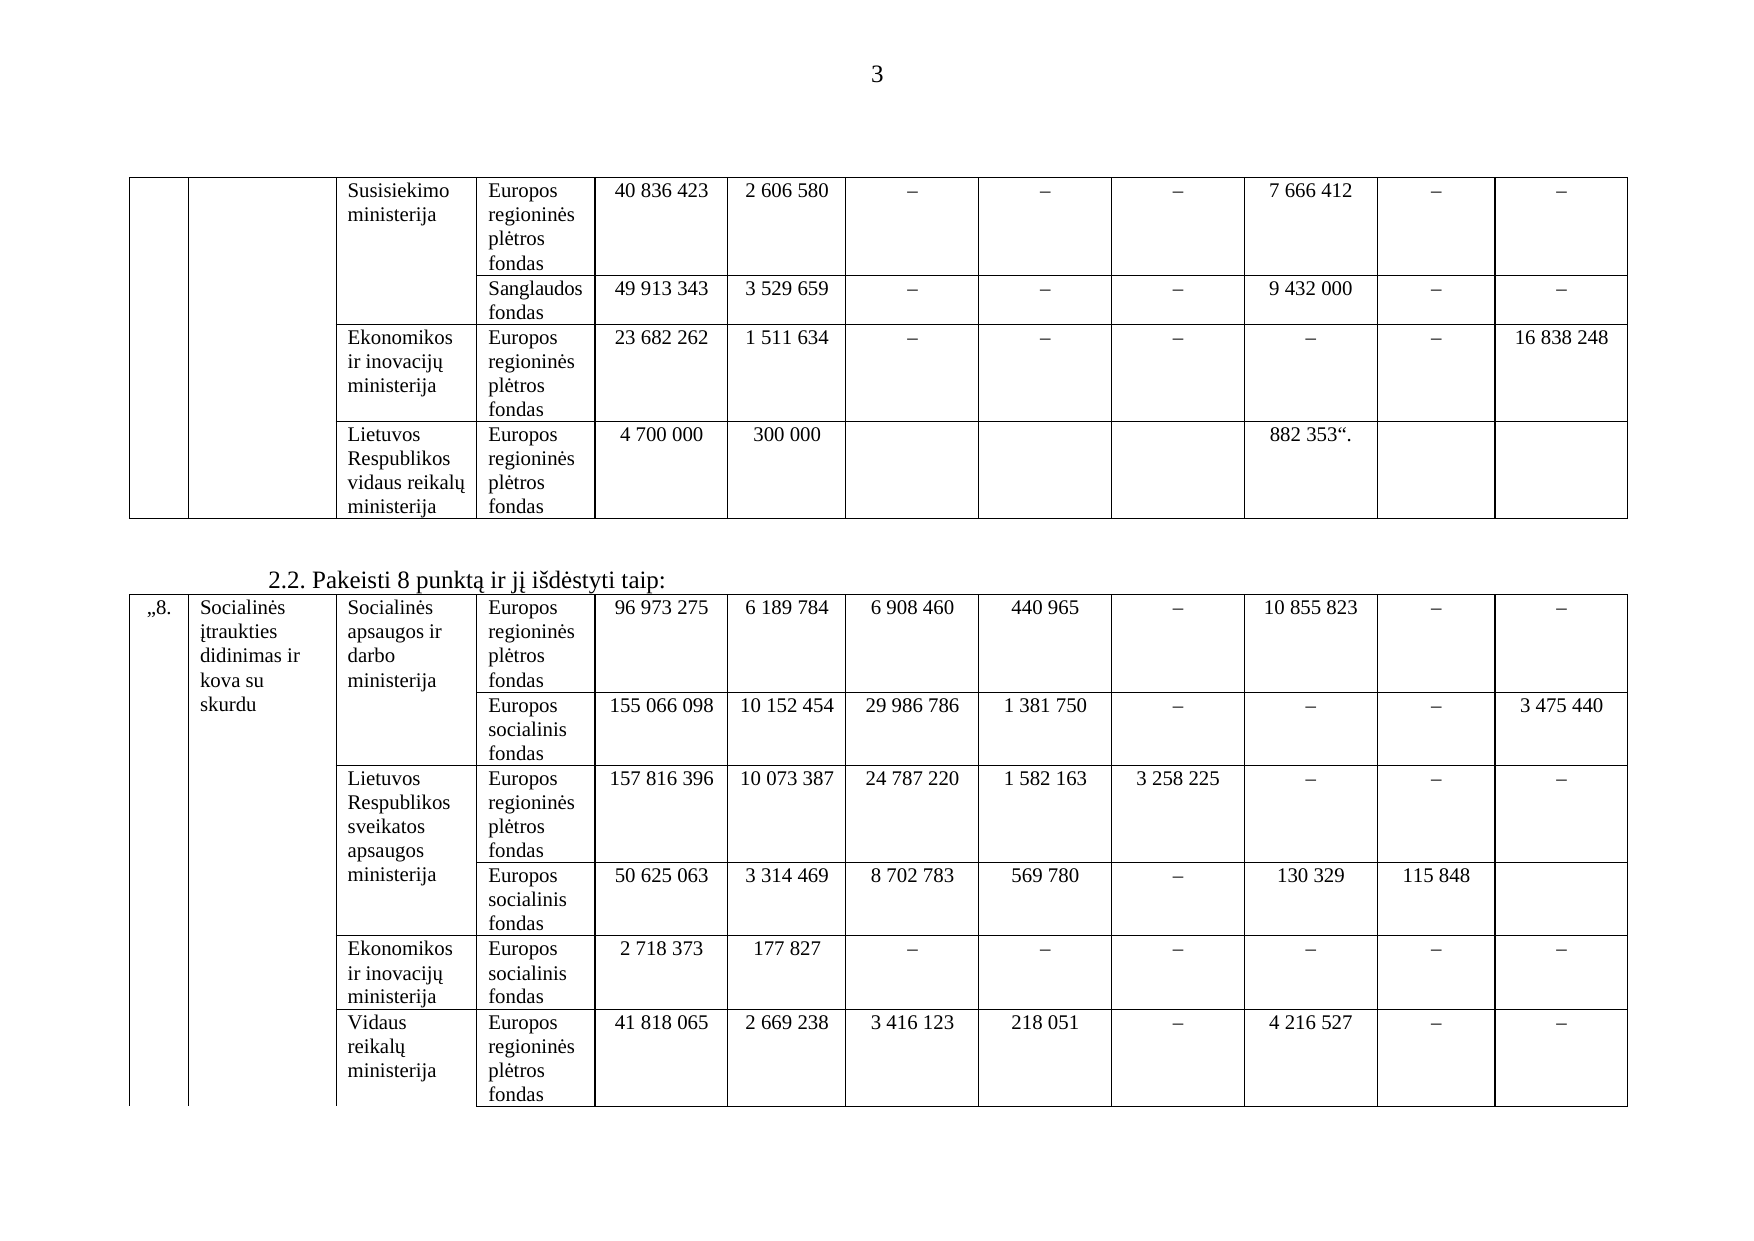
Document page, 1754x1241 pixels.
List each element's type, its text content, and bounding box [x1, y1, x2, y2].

table_cell 3 258 225 [1112, 766, 1244, 862]
table_cell – [979, 178, 1111, 274]
table_cell [130, 1009, 188, 1106]
table_cell 2 718 373 [596, 936, 727, 1008]
table_cell [189, 1009, 336, 1106]
table_cell 50 625 063 [596, 863, 727, 935]
table_cell – [1112, 936, 1244, 1008]
table_cell [130, 765, 188, 935]
table_cell – [1112, 178, 1244, 274]
table_cell Europos socialinis fondas [477, 693, 594, 765]
table_cell Lietuvos Respublikos vidaus reikalų ministerija [337, 422, 476, 518]
table_cell [189, 862, 336, 935]
table_cell Europos socialinis fondas [477, 863, 594, 935]
table_cell 4 700 000 [596, 422, 727, 518]
table_cell – [1378, 693, 1494, 765]
table_header [189, 178, 336, 421]
table_cell – [1112, 863, 1244, 935]
table_cell 3 416 123 [846, 1010, 978, 1106]
table_cell Europos regioninės plėtros fondas [477, 1010, 594, 1106]
table_cell [130, 935, 188, 1008]
table_cell [189, 421, 336, 518]
table_cell – [1112, 276, 1244, 324]
table_cell [130, 692, 188, 765]
table_cell Europos regioninės plėtros fondas [477, 178, 594, 274]
table_cell Ekonomikos ir inovacijų ministerija [337, 936, 476, 1008]
table_header Socialinės apsaugos ir darbo ministerija [337, 595, 476, 692]
table_cell – [846, 276, 978, 324]
table_cell 218 051 [979, 1010, 1111, 1106]
table_header – [1378, 595, 1494, 692]
table_cell – [1496, 936, 1627, 1008]
table_cell 115 848 [1378, 863, 1494, 935]
table_cell 40 836 423 [596, 178, 727, 274]
table_cell – [1112, 1010, 1244, 1106]
table_cell 3 529 659 [728, 276, 845, 324]
table_cell 3 314 469 [728, 863, 845, 935]
table_cell 177 827 [728, 936, 845, 1008]
table_cell [1496, 863, 1627, 935]
table_cell 569 780 [979, 863, 1111, 935]
table_cell – [1496, 276, 1627, 324]
table_cell – [979, 325, 1111, 421]
table_cell 29 986 786 [846, 693, 978, 765]
table_cell – [1496, 178, 1627, 274]
table_cell – [1378, 325, 1494, 421]
table_cell 16 838 248 [1496, 325, 1627, 421]
table_cell 2 606 580 [728, 178, 845, 274]
table_cell [337, 692, 476, 765]
table_cell – [846, 936, 978, 1008]
table_cell 300 000 [728, 422, 845, 518]
table_cell [1378, 422, 1494, 518]
table_cell – [979, 936, 1111, 1008]
table_cell – [1245, 936, 1377, 1008]
table_cell [189, 935, 336, 1008]
table_cell [1112, 422, 1244, 518]
table_cell [1496, 422, 1627, 518]
table_cell 2 669 238 [728, 1010, 845, 1106]
table_cell 3 475 440 [1496, 693, 1627, 765]
table_cell – [1378, 766, 1494, 862]
table_cell 1 582 163 [979, 766, 1111, 862]
table_cell – [1378, 178, 1494, 274]
table_header 96 973 275 [596, 595, 727, 692]
table_cell 41 818 065 [596, 1010, 727, 1106]
table_cell – [846, 178, 978, 274]
table_cell 155 066 098 [596, 693, 727, 765]
table_header „8. [130, 595, 188, 692]
table_cell 49 913 343 [596, 276, 727, 324]
table_cell 24 787 220 [846, 766, 978, 862]
table_cell 1 511 634 [728, 325, 845, 421]
table_header 10 855 823 [1245, 595, 1377, 692]
table_cell 8 702 783 [846, 863, 978, 935]
table_cell Lietuvos Respublikos sveikatos apsaugos ministerija [337, 766, 476, 935]
table_header [130, 178, 188, 518]
table_cell – [1245, 693, 1377, 765]
table_cell 882 353“. [1245, 422, 1377, 518]
table_cell 130 329 [1245, 863, 1377, 935]
table_cell Europos regioninės plėtros fondas [477, 325, 594, 421]
table_header – [1496, 595, 1627, 692]
table_cell 1 381 750 [979, 693, 1111, 765]
table_header 6 189 784 [728, 595, 845, 692]
table_header – [1112, 595, 1244, 692]
table_cell – [1378, 936, 1494, 1008]
table_cell [979, 422, 1111, 518]
table_cell [846, 422, 978, 518]
table_cell – [1112, 693, 1244, 765]
table_cell Sanglaudos fondas [477, 276, 594, 324]
table_cell Vidaus reikalų ministerija [337, 1010, 476, 1106]
table_cell – [1496, 1010, 1627, 1106]
table_header Socialinės įtraukties didinimas ir kova su skurdu [189, 595, 336, 862]
table_cell Susisiekimo ministerija [337, 178, 476, 324]
table_cell – [1378, 276, 1494, 324]
table_cell 7 666 412 [1245, 178, 1377, 274]
table_cell 157 816 396 [596, 766, 727, 862]
table_header 440 965 [979, 595, 1111, 692]
table_header Europos regioninės plėtros fondas [477, 595, 594, 692]
table_cell – [1112, 325, 1244, 421]
table_cell 9 432 000 [1245, 276, 1377, 324]
table_cell Europos regioninės plėtros fondas [477, 766, 594, 862]
table_cell Europos socialinis fondas [477, 936, 594, 1008]
table_cell 4 216 527 [1245, 1010, 1377, 1106]
text 2.2. Pakeisti 8 punktą ir jį išdėstyti taip: [118, 557, 1636, 594]
table_cell – [1245, 325, 1377, 421]
table_cell Ekonomikos ir inovacijų ministerija [337, 325, 476, 421]
table_cell Europos regioninės plėtros fondas [477, 422, 594, 518]
table_cell – [846, 325, 978, 421]
table_cell 10 152 454 [728, 693, 845, 765]
table_cell 10 073 387 [728, 766, 845, 862]
table_cell – [1245, 766, 1377, 862]
table_cell 23 682 262 [596, 325, 727, 421]
table_cell – [1378, 1010, 1494, 1106]
table_header 6 908 460 [846, 595, 978, 692]
table_cell – [979, 276, 1111, 324]
table_cell – [1496, 766, 1627, 862]
